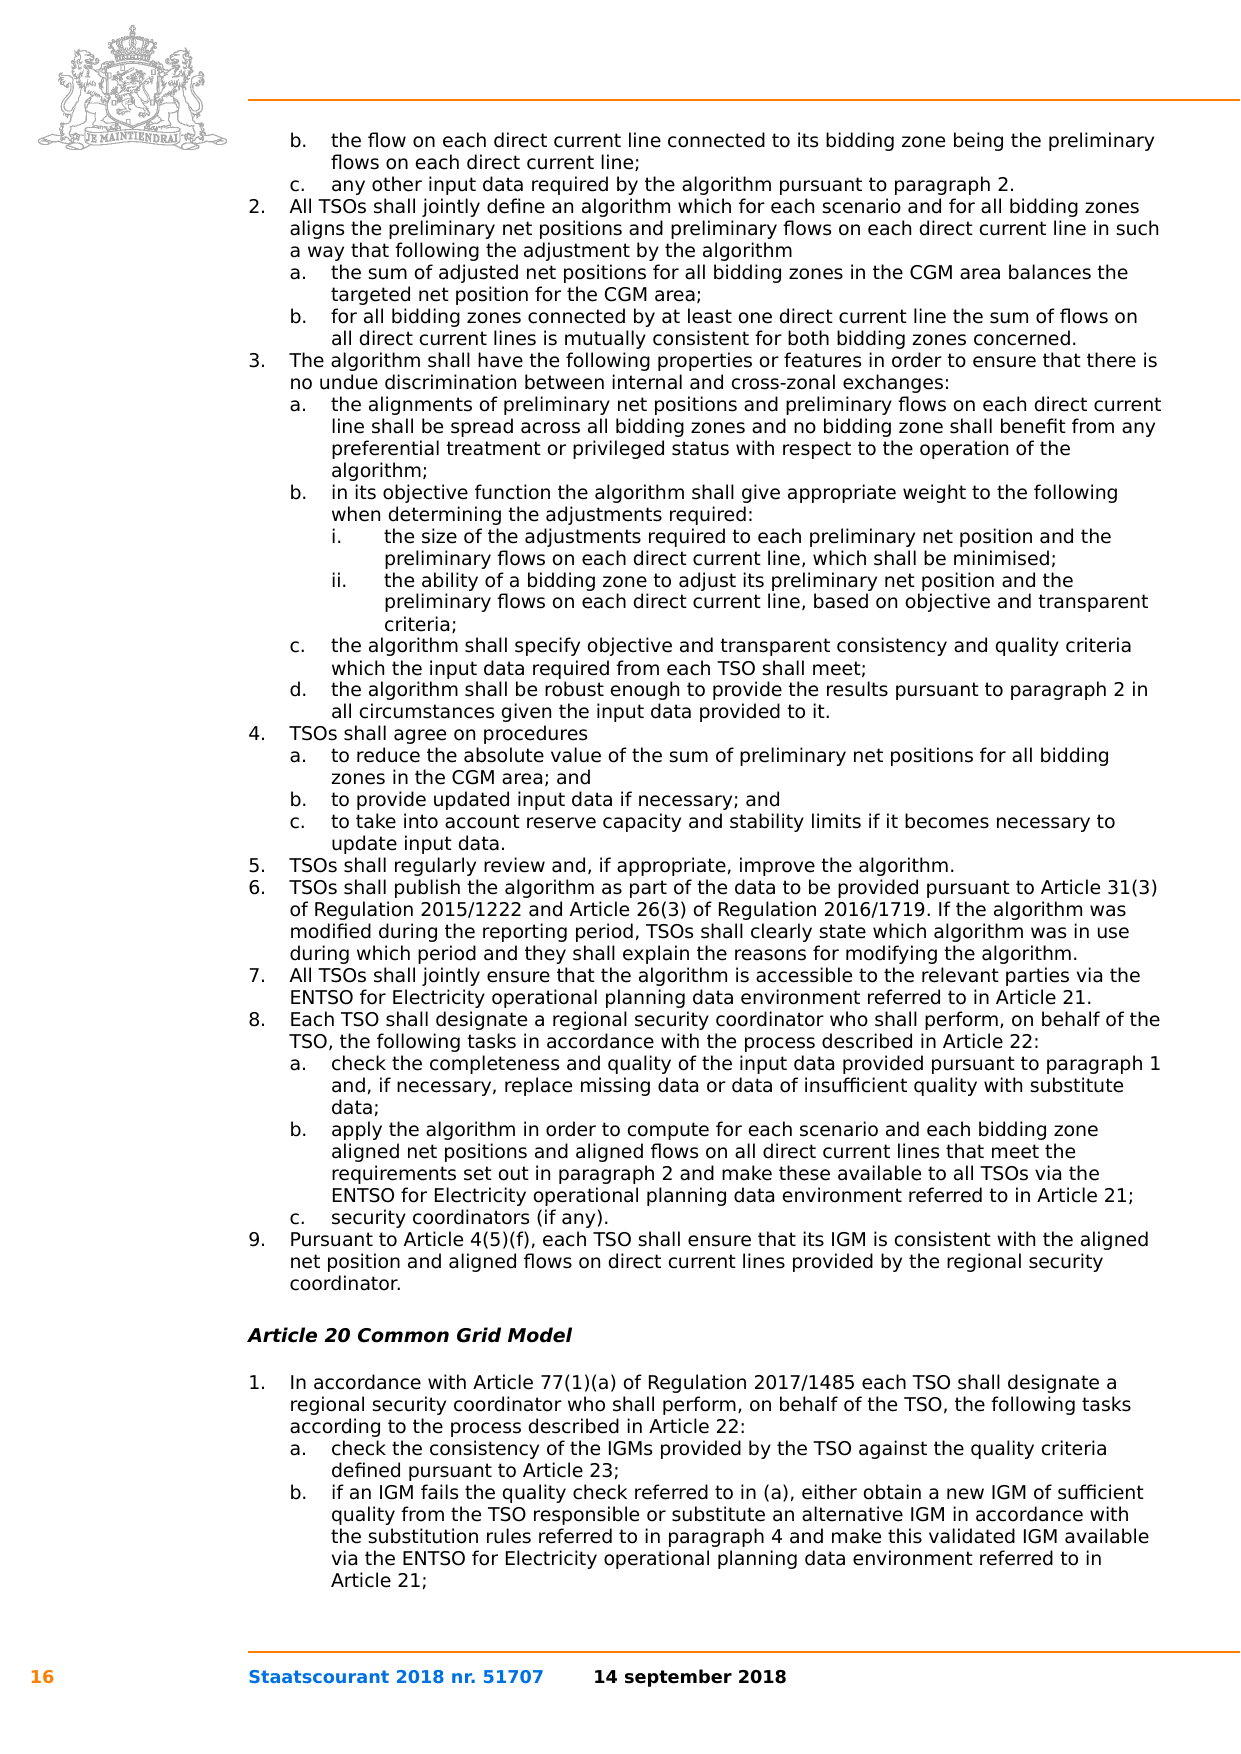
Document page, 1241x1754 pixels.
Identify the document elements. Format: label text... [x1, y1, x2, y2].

text ii. the ability of a bidding zone to adjust its preliminary net position and the preliminary flows on each direct current line, based on objective and transparent criteria; [331, 569, 1163, 635]
text b. in its objective function the algorithm shall give appropriate weight to the following when determining the adjustments required: [289, 482, 1163, 526]
text a. check the completeness and quality of the input data provided pursuant to paragraph 1 and, if necessary, replace missing data or data of insufficient quality with substitute data; [289, 1053, 1163, 1119]
text 3. The algorithm shall have the following properties or features in order to ensure that there is no undue discrimination between internal and cross-zonal exchanges: [248, 350, 1163, 394]
text b. for all bidding zones connected by at least one direct current line the sum of flows on all direct current lines is mutually consistent for both bidding zones concerned. [289, 306, 1163, 350]
text b. to provide updated input data if necessary; and [289, 789, 1163, 811]
picture [38, 25, 227, 150]
text c. the algorithm shall specify objective and transparent consistency and quality criteria which the input data required from each TSO shall meet; [289, 635, 1163, 679]
text a. the alignments of preliminary net positions and preliminary flows on each direct current line shall be spread across all bidding zones and no bidding zone shall benefit from any preferential treatment or privileged status with respect to the operation of the algorithm; [289, 394, 1163, 482]
text 5. TSOs shall regularly review and, if appropriate, improve the algorithm. [248, 855, 1163, 877]
text b. apply the algorithm in order to compute for each scenario and each bidding zone aligned net positions and aligned flows on all direct current lines that meet the requirements set out in paragraph 2 and make these available to all TSOs via the ENTSO for Electricity operational planning data environment referred to in Article 21; [289, 1119, 1163, 1207]
text i. the size of the adjustments required to each preliminary net position and the preliminary flows on each direct current line, which shall be minimised; [331, 526, 1163, 569]
text c. security coordinators (if any). [289, 1207, 1163, 1229]
text d. the algorithm shall be robust enough to provide the results pursuant to paragraph 2 in all circumstances given the input data provided to it. [289, 679, 1163, 723]
text 4. TSOs shall agree on procedures [248, 723, 1163, 745]
text b. the flow on each direct current line connected to its bidding zone being the preliminary flows on each direct current line; [289, 130, 1163, 174]
text b. if an IGM fails the quality check referred to in (a), either obtain a new IGM of sufficient quality from the TSO responsible or substitute an alternative IGM in accordance with the substitution rules referred to in paragraph 4 and make this validated IGM available via the ENTSO for Electricity operational planning data environment referred to in Article 21; [289, 1482, 1163, 1592]
text 2. All TSOs shall jointly define an algorithm which for each scenario and for all bidding zones aligns the preliminary net positions and preliminary flows on each direct current line in such a way that following the adjustment by the algorithm [248, 196, 1163, 262]
text 7. All TSOs shall jointly ensure that the algorithm is accessible to the relevant parties via the ENTSO for Electricity operational planning data environment referred to in Article 21. [248, 965, 1163, 1009]
text 9. Pursuant to Article 4(5)(f), each TSO shall ensure that its IGM is consistent with the aligned net position and aligned flows on direct current lines provided by the regional security coordinator. [248, 1229, 1163, 1295]
text a. to reduce the absolute value of the sum of preliminary net positions for all bidding zones in the CGM area; and [289, 745, 1163, 789]
text 6. TSOs shall publish the algorithm as part of the data to be provided pursuant to Article 31(3) of Regulation 2015/1222 and Article 26(3) of Regulation 2016/1719. If the algorithm was modified during the reporting period, TSOs shall clearly state which algorithm was in use during which period and they shall explain the reasons for modifying the algorithm. [248, 877, 1163, 965]
text a. the sum of adjusted net positions for all bidding zones in the CGM area balances the targeted net position for the CGM area; [289, 262, 1163, 306]
subtitle Article 20 Common Grid Model [248, 1325, 1163, 1347]
text c. any other input data required by the algorithm pursuant to paragraph 2. [289, 174, 1163, 196]
text c. to take into account reserve capacity and stability limits if it becomes necessary to update input data. [289, 811, 1163, 855]
text 8. Each TSO shall designate a regional security coordinator who shall perform, on behalf of the TSO, the following tasks in accordance with the process described in Article 22: [248, 1009, 1163, 1053]
text a. check the consistency of the IGMs provided by the TSO against the quality criteria defined pursuant to Article 23; [289, 1438, 1163, 1482]
text 1. In accordance with Article 77(1)(a) of Regulation 2017/1485 each TSO shall designate a regional security coordinator who shall perform, on behalf of the TSO, the following tasks according to the process described in Article 22: [248, 1372, 1163, 1438]
